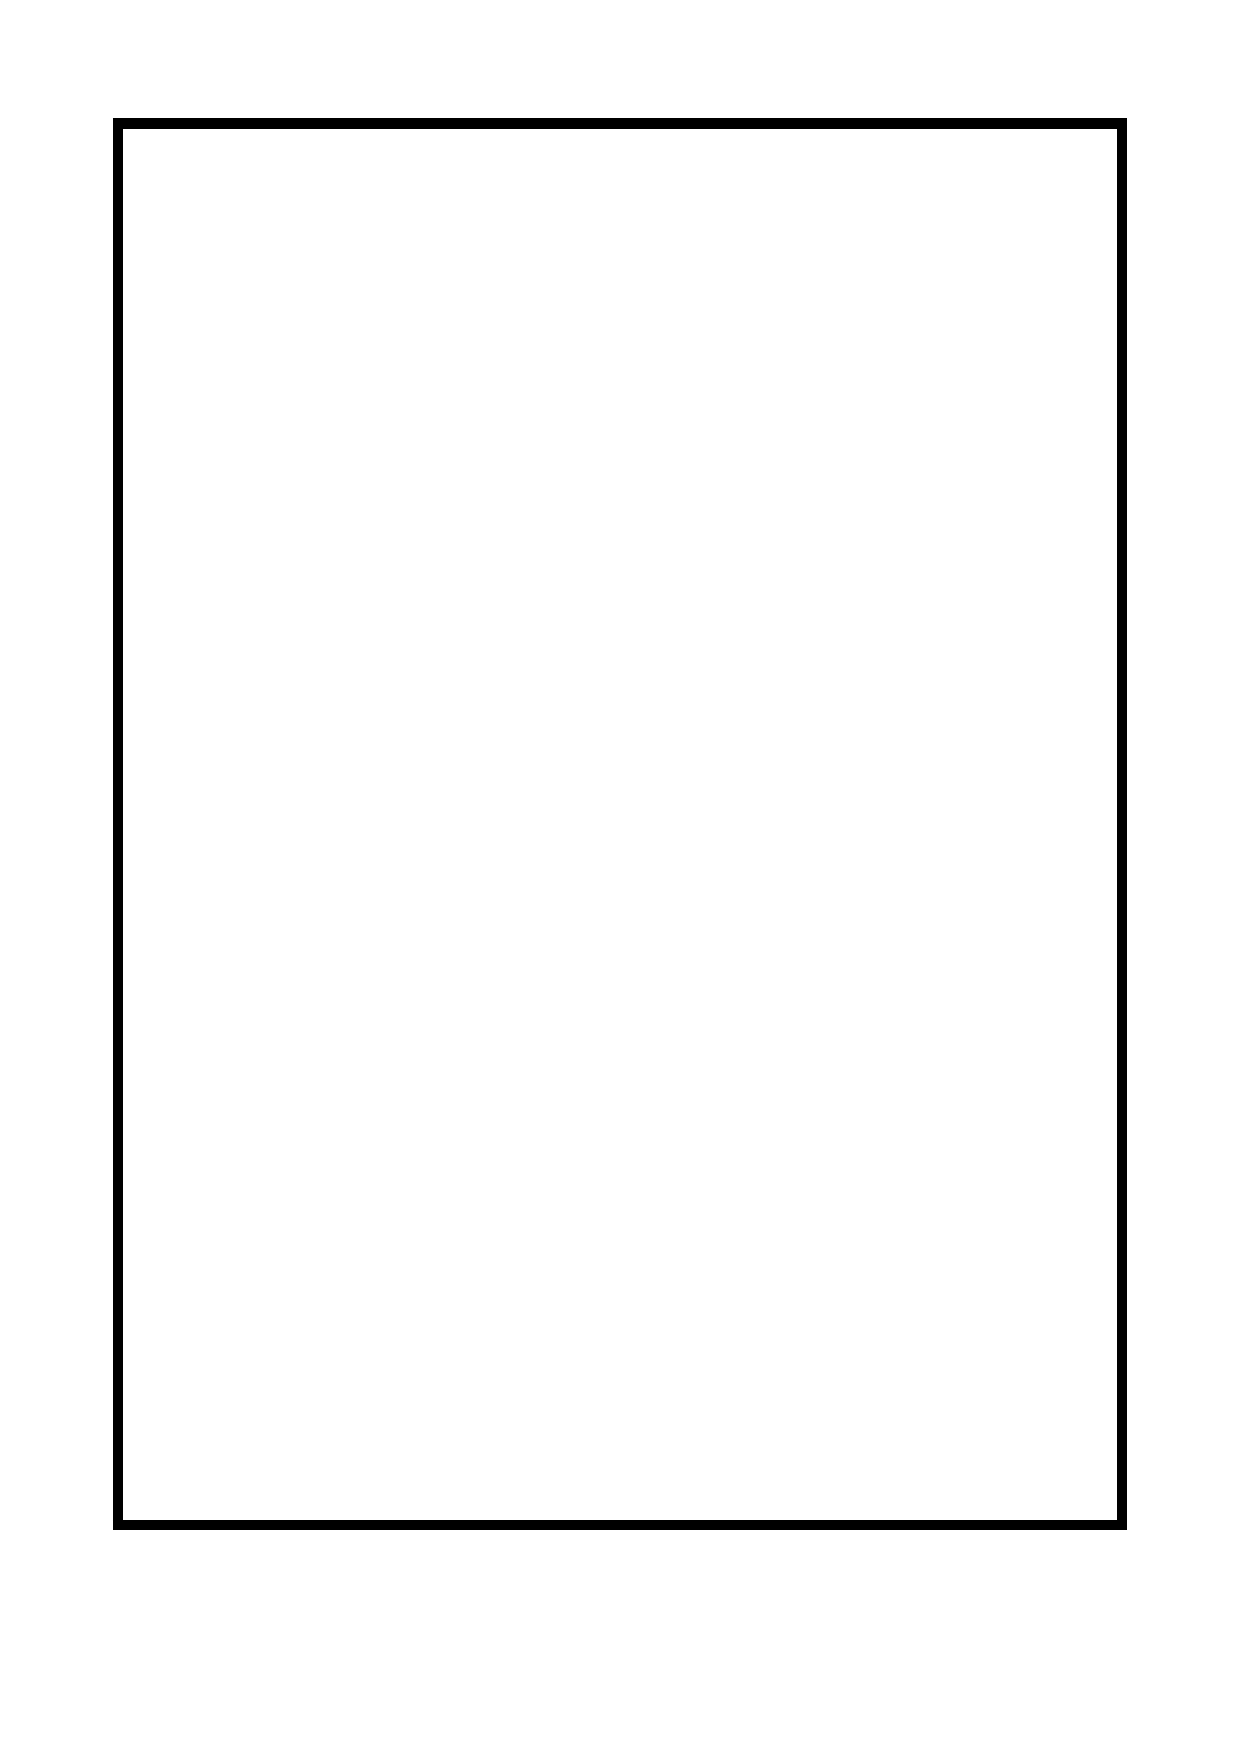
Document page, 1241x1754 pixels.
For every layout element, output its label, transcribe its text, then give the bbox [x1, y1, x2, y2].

table_header Livret d'autonomie Prénom :..................... Objectifs :Développer l'autonomie Principales compétences travaillées : -Pratiquer des exercices graphiques conduisant à la maîtrise des tracés de base de l'écriture -Se repérer dans l'espace -Reconnaître les chiffres -Reconnaître la plupart des lettres de l'alphabet Utilisation : Ce cahier est présenté aux enfants en début de période. Il contient différents types d'activités ne nécessitant pas l'intervention de l'enseignante pour être faites. Les enfants peuvent utiliser ce cahier de façon autonome. Ces activités peuvent être commencées, arrêtées en cours, puis reprise plus tard. Ce cahier est utilisé par les enfants quand ils ont terminé un atelier, une activité ou pendant l'accueil. Une fois terminées ces activés sont datés et appréciées par l'enseignante. [123, 129, 1117, 1520]
